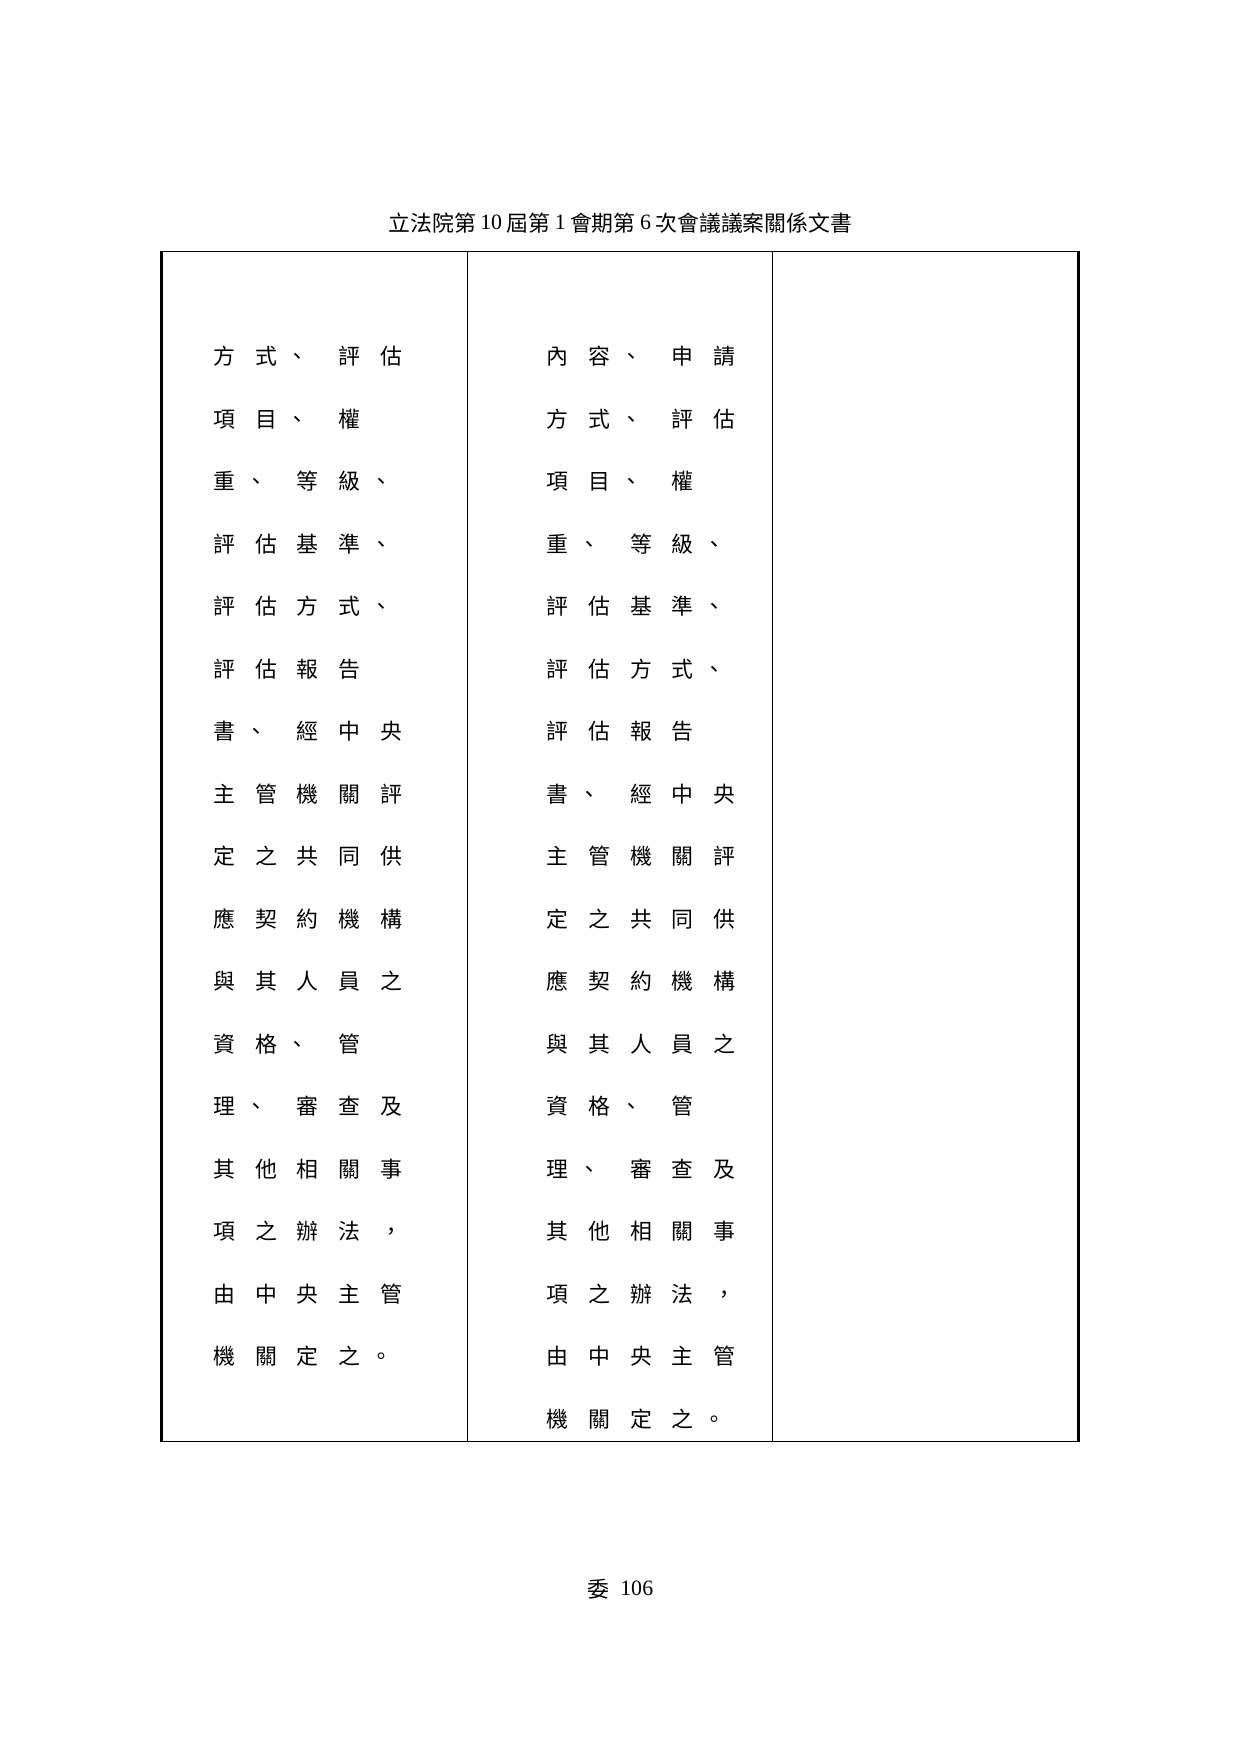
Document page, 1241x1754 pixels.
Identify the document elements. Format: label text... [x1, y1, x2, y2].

table_cell [773, 252, 1077, 1441]
table_cell 方式、評估項目、權重、等級、評估基準、評估方式、評估報告書、經中央主管機關評定之共同供應契約機構與其人員之資格、管理、審查及其他相關事項之辦法，由中央主管機關定之。 [163, 252, 467, 1441]
table_cell 內容、申請方式、評估項目、權重、等級、評估基準、評估方式、評估報告書、經中央主管機關評定之共同供應契約機構與其人員之資格、管理、審查及其他相關事項之辦法，由中央主管機關定之。 [468, 252, 772, 1441]
